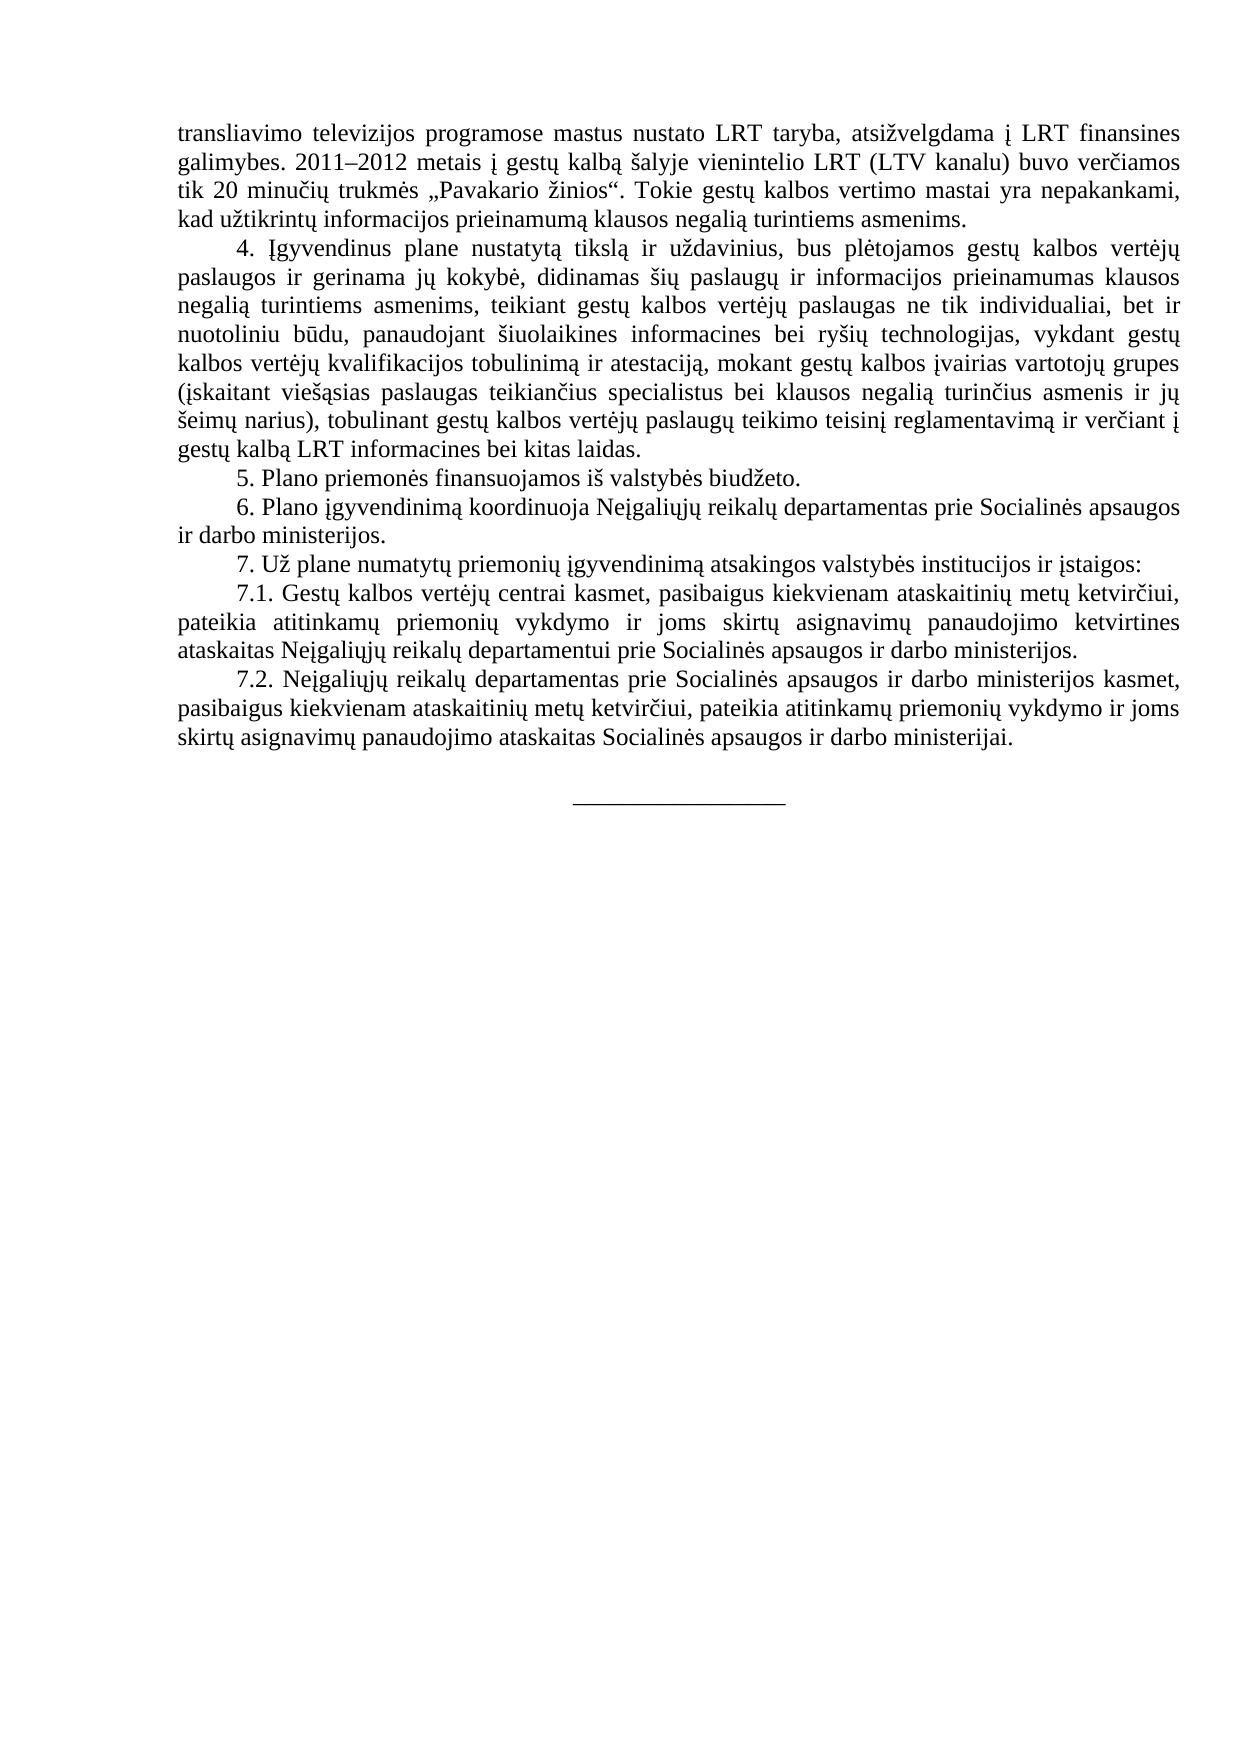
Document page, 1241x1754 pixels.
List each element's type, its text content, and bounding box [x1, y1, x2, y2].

text 7. Už plane numatytų priemonių įgyvendinimą atsakingos valstybės institucijos ir įstaigos: [177, 549, 1181, 578]
text 4. Įgyvendinus plane nustatytą tikslą ir uždavinius, bus plėtojamos gestų kalbos vertėjų paslaugos ir gerinama jų kokybė, didinamas šių paslaugų ir informacijos prieinamumas klausos negalią turintiems asmenims, teikiant gestų kalbos vertėjų paslaugas ne tik individualiai, bet ir nuotoliniu būdu, panaudojant šiuolaikines informacines bei ryšių technologijas, vykdant gestų kalbos vertėjų kvalifikacijos tobulinimą ir atestaciją, mokant gestų kalbos įvairias vartotojų grupes (įskaitant viešąsias paslaugas teikiančius specialistus bei klausos negalią turinčius asmenis ir jų šeimų narius), tobulinant gestų kalbos vertėjų paslaugų teikimo teisinį reglamentavimą ir verčiant į gestų kalbą LRT informacines bei kitas laidas. [177, 233, 1181, 463]
text 6. Plano įgyvendinimą koordinuoja Neįgaliųjų reikalų departamentas prie Socialinės apsaugos ir darbo ministerijos. [177, 492, 1181, 549]
text _________________ [177, 779, 1181, 808]
text transliavimo televizijos programose mastus nustato LRT taryba, atsižvelgdama į LRT finansines galimybes. 2011–2012 metais į gestų kalbą šalyje vienintelio LRT (LTV kanalu) buvo verčiamos tik 20 minučių trukmės „Pavakario žinios“. Tokie gestų kalbos vertimo mastai yra nepakankami, kad užtikrintų informacijos prieinamumą klausos negalią turintiems asmenims. [177, 118, 1181, 233]
text 7.1. Gestų kalbos vertėjų centrai kasmet, pasibaigus kiekvienam ataskaitinių metų ketvirčiui, pateikia atitinkamų priemonių vykdymo ir joms skirtų asignavimų panaudojimo ketvirtines ataskaitas Neįgaliųjų reikalų departamentui prie Socialinės apsaugos ir darbo ministerijos. [177, 578, 1181, 664]
text 7.2. Neįgaliųjų reikalų departamentas prie Socialinės apsaugos ir darbo ministerijos kasmet, pasibaigus kiekvienam ataskaitinių metų ketvirčiui, pateikia atitinkamų priemonių vykdymo ir joms skirtų asignavimų panaudojimo ataskaitas Socialinės apsaugos ir darbo ministerijai. [177, 664, 1181, 751]
text 5. Plano priemonės finansuojamos iš valstybės biudžeto. [177, 463, 1181, 492]
